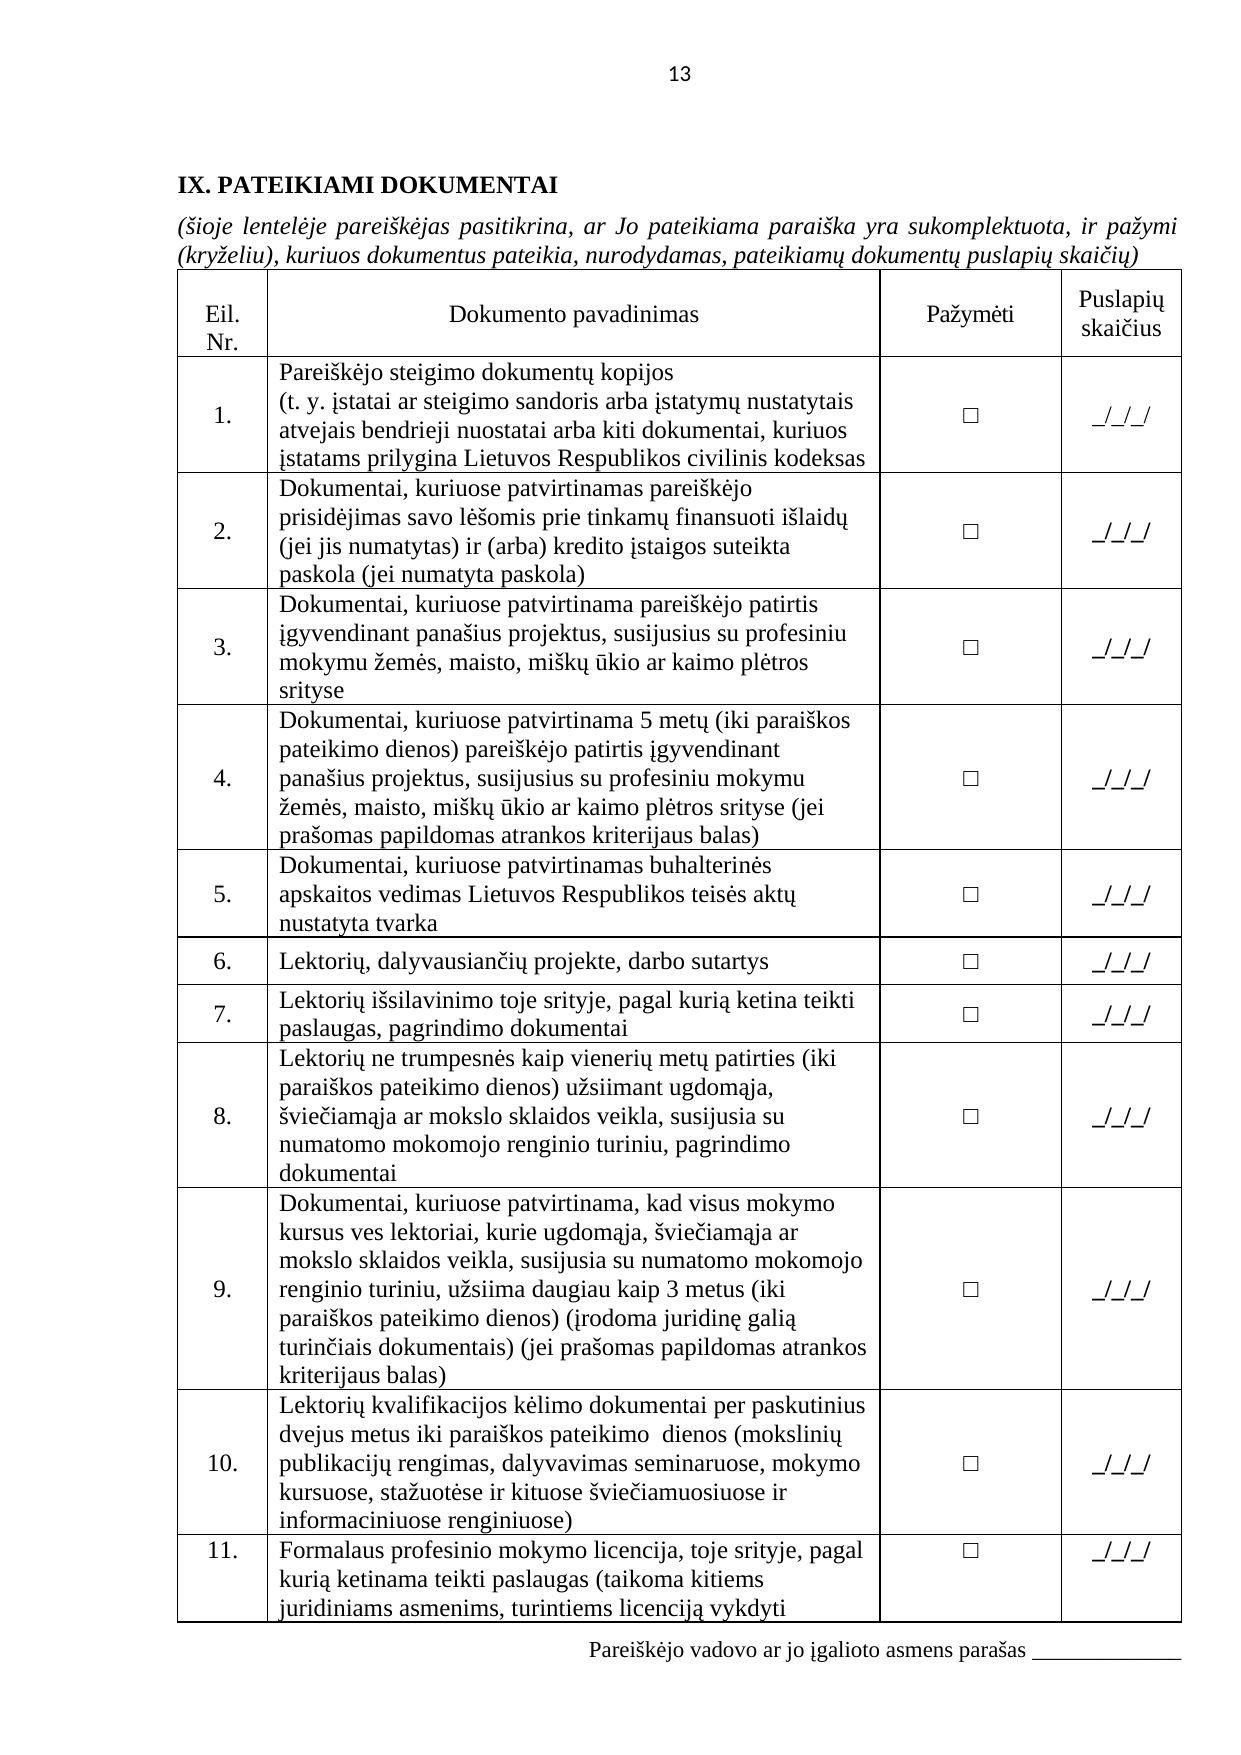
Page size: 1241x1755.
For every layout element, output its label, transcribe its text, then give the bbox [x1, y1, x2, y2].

table_cell □ [881, 1390, 1061, 1534]
table_cell 3. [178, 589, 267, 704]
table_header Eil. Nr. [178, 270, 267, 356]
table_cell □ [881, 1043, 1061, 1187]
table_cell □ [881, 1535, 1061, 1621]
table_cell Dokumentai, kuriuose patvirtinamas buhalterinės apskaitos vedimas Lietuvos Respublikos teisės aktų nustatyta tvarka [268, 850, 879, 936]
table_cell □ [881, 705, 1061, 849]
table_cell 8. [178, 1043, 267, 1187]
table_cell 5. [178, 850, 267, 936]
table_cell 11. [178, 1535, 267, 1621]
table_cell _/_/_/ [1062, 473, 1181, 588]
table_cell □ [881, 1188, 1061, 1389]
table_cell _/_/_/ [1062, 1390, 1181, 1534]
table_cell Lektorių, dalyvausiančių projekte, darbo sutartys [268, 938, 879, 984]
table_cell _/_/_/ [1062, 357, 1181, 472]
table_cell Lektorių išsilavinimo toje srityje, pagal kurią ketina teikti paslaugas, pagrindimo dokumentai [268, 985, 879, 1042]
table_cell Dokumentai, kuriuose patvirtinama pareiškėjo patirtis įgyvendinant panašius projektus, susijusius su profesiniu mokymu žemės, maisto, miškų ūkio ar kaimo plėtros srityse [268, 589, 879, 704]
table_header Puslapių skaičius [1062, 270, 1181, 356]
table_header Pažymėti [881, 270, 1061, 356]
table_cell _/_/_/ [1062, 850, 1181, 936]
table_cell 7. [178, 985, 267, 1042]
table_cell □ [881, 357, 1061, 472]
table_cell □ [881, 589, 1061, 704]
table_cell 9. [178, 1188, 267, 1389]
table_cell Dokumentai, kuriuose patvirtinamas pareiškėjo prisidėjimas savo lėšomis prie tinkamų finansuoti išlaidų (jei jis numatytas) ir (arba) kredito įstaigos suteikta paskola (jei numatyta paskola) [268, 473, 879, 588]
table_cell Dokumentai, kuriuose patvirtinama, kad visus mokymo kursus ves lektoriai, kurie ugdomąja, šviečiamąja ar mokslo sklaidos veikla, susijusia su numatomo mokomojo renginio turiniu, užsiima daugiau kaip 3 metus (iki paraiškos pateikimo dienos) (įrodoma juridinę galią turinčiais dokumentais) (jei prašomas papildomas atrankos kriterijaus balas) [268, 1188, 879, 1389]
table_cell 1. [178, 357, 267, 472]
table_header Dokumento pavadinimas [268, 270, 879, 356]
table_cell _/_/_/ [1062, 1043, 1181, 1187]
table_cell Formalaus profesinio mokymo licencija, toje srityje, pagal kurią ketinama teikti paslaugas (taikoma kitiems juridiniams asmenims, turintiems licenciją vykdyti [268, 1535, 879, 1621]
table_cell 2. [178, 473, 267, 588]
table_cell Lektorių ne trumpesnės kaip vienerių metų patirties (iki paraiškos pateikimo dienos) užsiimant ugdomąja, šviečiamąja ar mokslo sklaidos veikla, susijusia su numatomo mokomojo renginio turiniu, pagrindimo dokumentai [268, 1043, 879, 1187]
table_cell _/_/_/ [1062, 589, 1181, 704]
table_cell 4. [178, 705, 267, 849]
table_cell _/_/_/ [1062, 985, 1181, 1042]
table_cell □ [881, 938, 1061, 984]
table_cell □ [881, 985, 1061, 1042]
text (šioje lentelėje pareiškėjas pasitikrina, ar Jo pateikiama paraiška yra sukomplektuota, ir pažymi (kryželiu), kuriuos dokumentus pateikia, nurodydamas, pateikiamų dokumentų puslapių skaičių) [177, 211, 1181, 269]
table_cell _/_/_/ [1062, 705, 1181, 849]
table_cell _/_/_/ [1062, 1188, 1181, 1389]
table_cell Pareiškėjo steigimo dokumentų kopijos (t. y. įstatai ar steigimo sandoris arba įstatymų nustatytais atvejais bendrieji nuostatai arba kiti dokumentai, kuriuos įstatams prilygina Lietuvos Respublikos civilinis kodeksas [268, 357, 879, 472]
table_cell □ [881, 850, 1061, 936]
table_cell Dokumentai, kuriuose patvirtinama 5 metų (iki paraiškos pateikimo dienos) pareiškėjo patirtis įgyvendinant panašius projektus, susijusius su profesiniu mokymu žemės, maisto, miškų ūkio ar kaimo plėtros srityse (jei prašomas papildomas atrankos kriterijaus balas) [268, 705, 879, 849]
table_cell □ [881, 473, 1061, 588]
table_cell Lektorių kvalifikacijos kėlimo dokumentai per paskutinius dvejus metus iki paraiškos pateikimo dienos (mokslinių publikacijų rengimas, dalyvavimas seminaruose, mokymo kursuose, stažuotėse ir kituose šviečiamuosiuose ir informaciniuose renginiuose) [268, 1390, 879, 1534]
table_cell _/_/_/ [1062, 938, 1181, 984]
table_cell 10. [178, 1390, 267, 1534]
text IX. PATEIKIAMI DOKUMENTAI [177, 171, 1181, 199]
table_cell _/_/_/ [1062, 1535, 1181, 1621]
table_cell 6. [178, 938, 267, 984]
